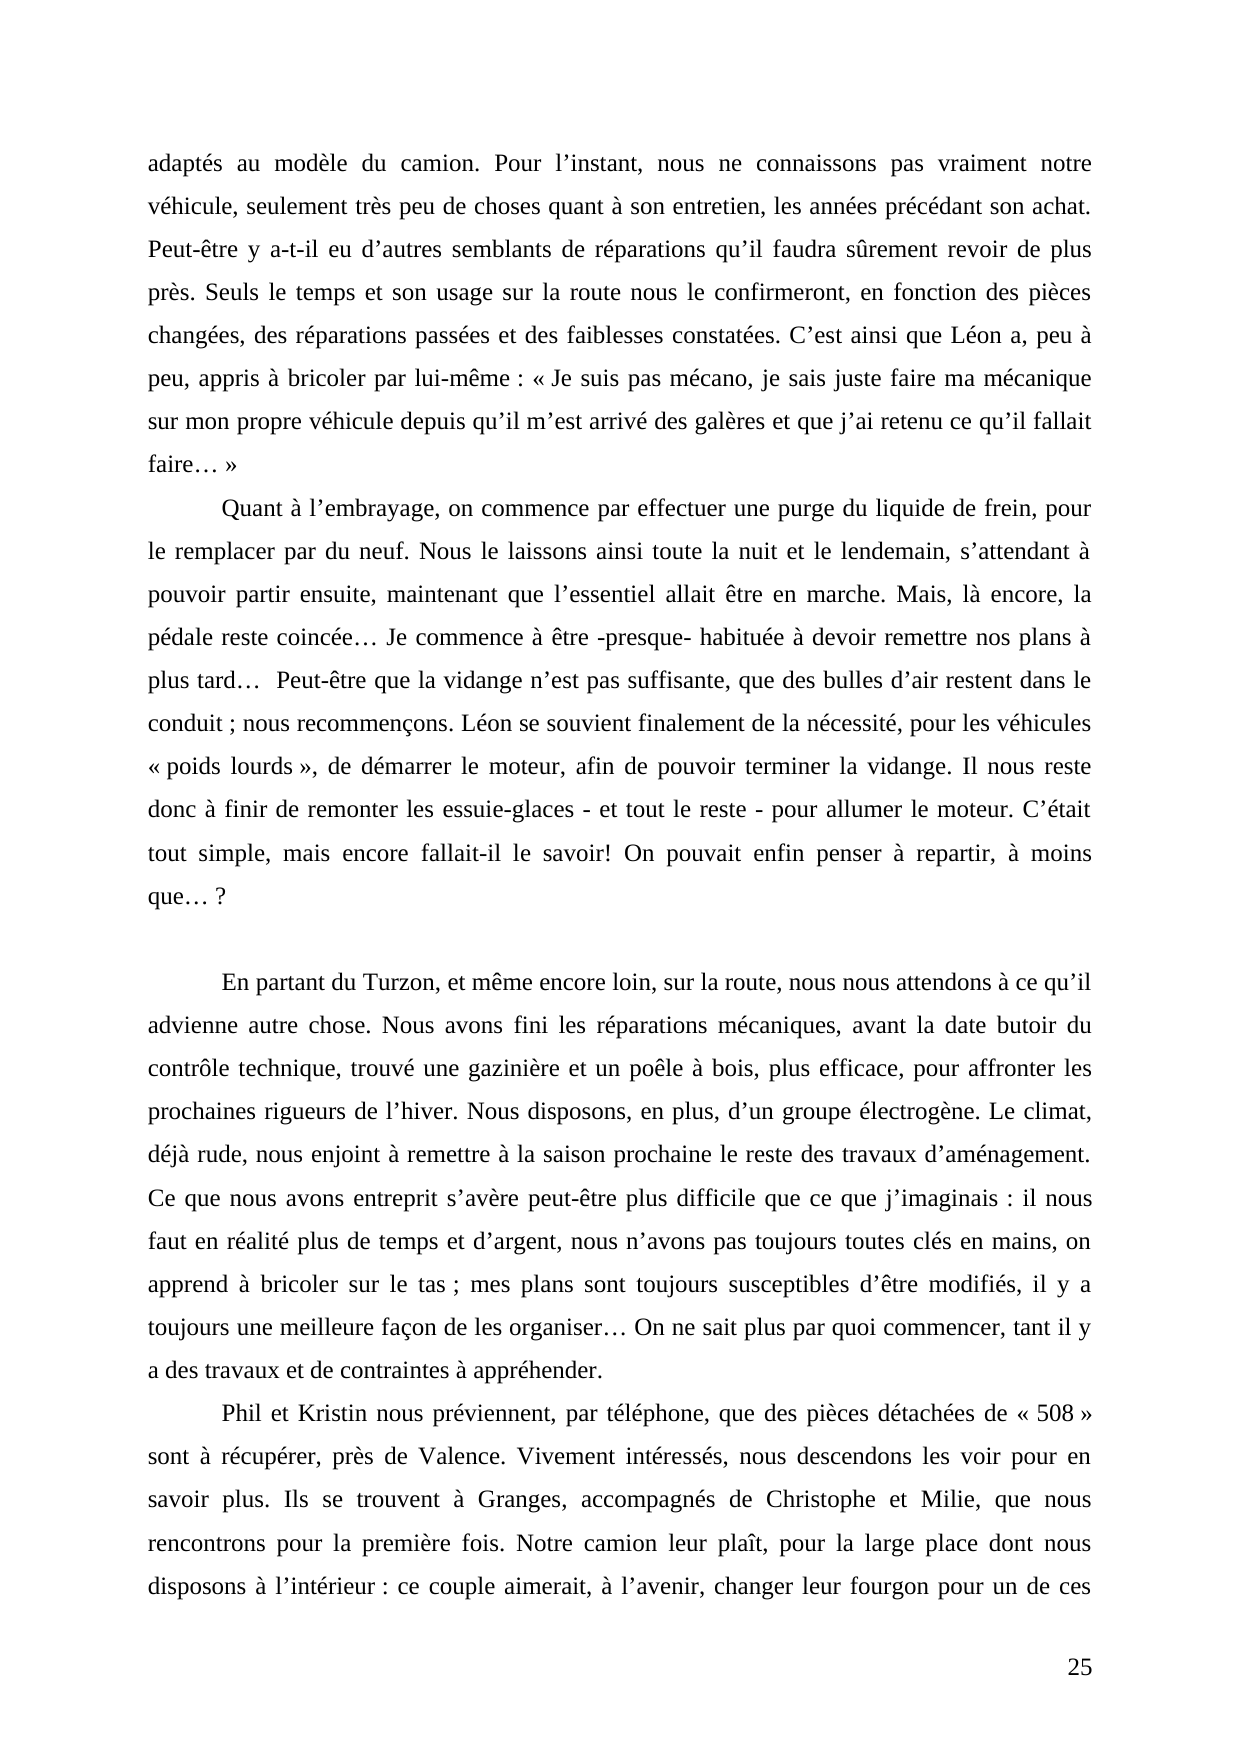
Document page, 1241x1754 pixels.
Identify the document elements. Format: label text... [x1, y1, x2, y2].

text Phil et Kristin nous préviennent, par téléphone, que des pièces détachées de « 508 » sont à récupérer, près de Valence. Vivement intéressés, nous descendons les voir pour en savoir plus. Ils se trouvent à Granges, accompagnés de Christophe et Milie, que nous rencontrons pour la première fois. Notre camion leur plaît, pour la large place dont nous disposons à l’intérieur : ce couple aimerait, à l’avenir, changer leur fourgon pour un de ces [148, 1398, 1093, 1599]
text Quant à l’embrayage, on commence par effectuer une purge du liquide de frein, pour le remplacer par du neuf. Nous le laissons ainsi toute la nuit et le lendemain, s’attendant à pouvoir partir ensuite, maintenant que l’essentiel allait être en marche. Mais, là encore, la pédale reste coincée… Je commence à être -presque- habituée à devoir remettre nos plans à plus tard… Peut-être que la vidange n’est pas suffisante, que des bulles d’air restent dans le conduit ; nous recommençons. Léon se souvient finalement de la nécessité, pour les véhicules « poids lourds », de démarrer le moteur, afin de pouvoir terminer la vidange. Il nous reste donc à finir de remonter les essuie-glaces - et tout le reste - pour allumer le moteur. C’était tout simple, mais encore fallait-il le savoir! On pouvait enfin penser à repartir, à moins que… ? [148, 493, 1093, 909]
text En partant du Turzon, et même encore loin, sur la route, nous nous attendons à ce qu’il advienne autre chose. Nous avons fini les réparations mécaniques, avant la date butoir du contrôle technique, trouvé une gazinière et un poêle à bois, plus efficace, pour affronter les prochaines rigueurs de l’hiver. Nous disposons, en plus, d’un groupe électrogène. Le climat, déjà rude, nous enjoint à remettre à la saison prochaine le reste des travaux d’aménagement. Ce que nous avons entreprit s’avère peut-être plus difficile que ce que j’imaginais : il nous faut en réalité plus de temps et d’argent, nous n’avons pas toujours toutes clés en mains, on apprend à bricoler sur le tas ; mes plans sont toujours susceptibles d’être modifiés, il y a toujours une meilleure façon de les organiser… On ne sait plus par quoi commencer, tant il y a des travaux et de contraintes à appréhender. [148, 967, 1093, 1384]
text adaptés au modèle du camion. Pour l’instant, nous ne connaissons pas vraiment notre véhicule, seulement très peu de choses quant à son entretien, les années précédant son achat. Peut-être y a-t-il eu d’autres semblants de réparations qu’il faudra sûrement revoir de plus près. Seuls le temps et son usage sur la route nous le confirmeront, en fonction des pièces changées, des réparations passées et des faiblesses constatées. C’est ainsi que Léon a, peu à peu, appris à bricoler par lui-même : « Je suis pas mécano, je sais juste faire ma mécanique sur mon propre véhicule depuis qu’il m’est arrivé des galères et que j’ai retenu ce qu’il fallait faire… » [148, 148, 1093, 478]
